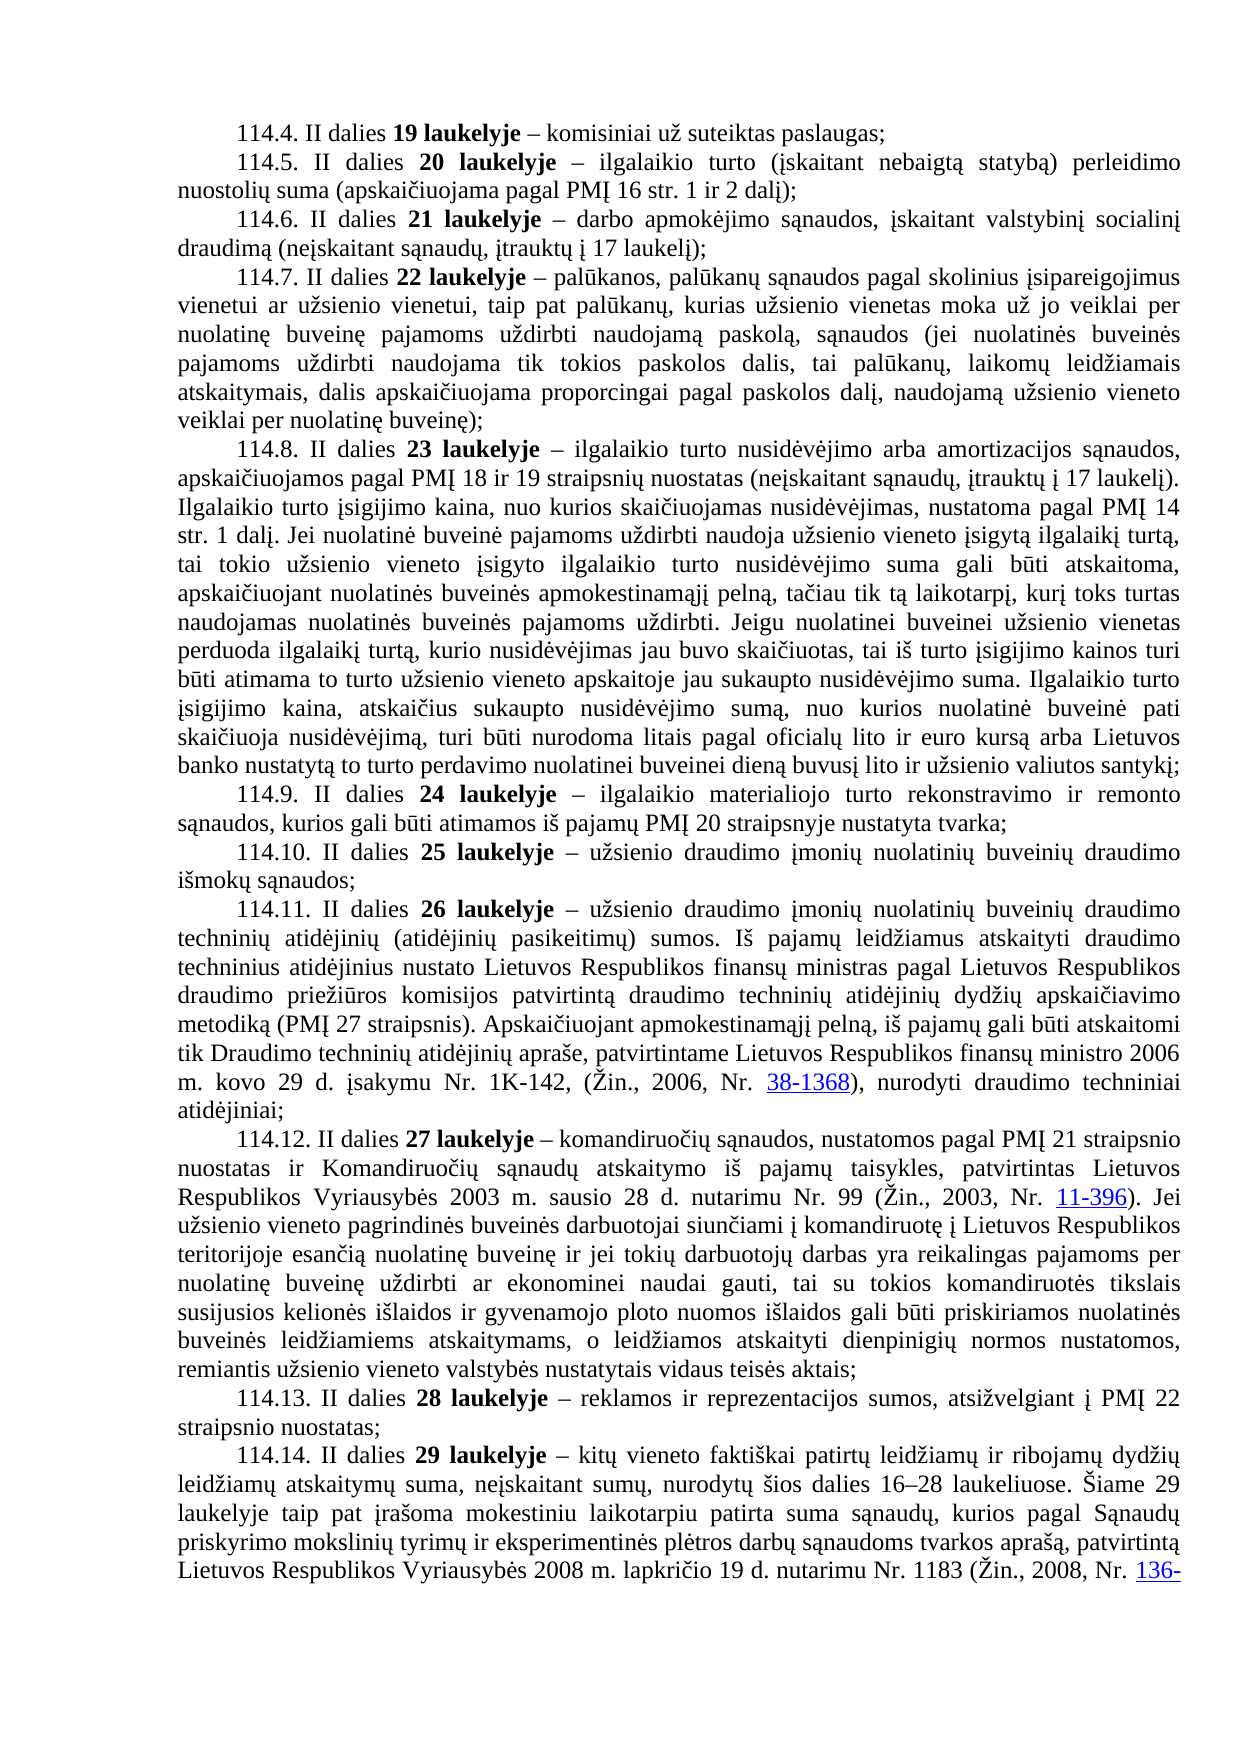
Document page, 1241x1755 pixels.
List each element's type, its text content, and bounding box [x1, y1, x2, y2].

text 114.14. II dalies 29 laukelyje – kitų vieneto faktiškai patirtų leidžiamų ir ribojamų dydžių leidžiamų atskaitymų suma, neįskaitant sumų, nurodytų šios dalies 16–28 laukeliuose. Šiame 29 laukelyje taip pat įrašoma mokestiniu laikotarpiu patirta suma sąnaudų, kurios pagal Sąnaudų priskyrimo mokslinių tyrimų ir eksperimentinės plėtros darbų sąnaudoms tvarkos aprašą, patvirtintą Lietuvos Respublikos Vyriausybės 2008 m. lapkričio 19 d. nutarimu Nr. 1183 (Žin., 2008, Nr. 136- [177, 1441, 1181, 1584]
text 114.6. II dalies 21 laukelyje – darbo apmokėjimo sąnaudos, įskaitant valstybinį socialinį draudimą (neįskaitant sąnaudų, įtrauktų į 17 laukelį); [177, 204, 1181, 262]
text 114.11. II dalies 26 laukelyje – užsienio draudimo įmonių nuolatinių buveinių draudimo techninių atidėjinių (atidėjinių pasikeitimų) sumos. Iš pajamų leidžiamus atskaityti draudimo techninius atidėjinius nustato Lietuvos Respublikos finansų ministras pagal Lietuvos Respublikos draudimo priežiūros komisijos patvirtintą draudimo techninių atidėjinių dydžių apskaičiavimo metodiką (PMĮ 27 straipsnis). Apskaičiuojant apmokestinamąjį pelną, iš pajamų gali būti atskaitomi tik Draudimo techninių atidėjinių apraše, patvirtintame Lietuvos Respublikos finansų ministro 2006 m. kovo 29 d. įsakymu Nr. 1K-142, (Žin., 2006, Nr. 38-1368), nurodyti draudimo techniniai atidėjiniai; [177, 894, 1181, 1124]
text 114.13. II dalies 28 laukelyje – reklamos ir reprezentacijos sumos, atsižvelgiant į PMĮ 22 straipsnio nuostatas; [177, 1383, 1181, 1441]
text 114.8. II dalies 23 laukelyje – ilgalaikio turto nusidėvėjimo arba amortizacijos sąnaudos, apskaičiuojamos pagal PMĮ 18 ir 19 straipsnių nuostatas (neįskaitant sąnaudų, įtrauktų į 17 laukelį). Ilgalaikio turto įsigijimo kaina, nuo kurios skaičiuojamas nusidėvėjimas, nustatoma pagal PMĮ 14 str. 1 dalį. Jei nuolatinė buveinė pajamoms uždirbti naudoja užsienio vieneto įsigytą ilgalaikį turtą, tai tokio užsienio vieneto įsigyto ilgalaikio turto nusidėvėjimo suma gali būti atskaitoma, apskaičiuojant nuolatinės buveinės apmokestinamąjį pelną, tačiau tik tą laikotarpį, kurį toks turtas naudojamas nuolatinės buveinės pajamoms uždirbti. Jeigu nuolatinei buveinei užsienio vienetas perduoda ilgalaikį turtą, kurio nusidėvėjimas jau buvo skaičiuotas, tai iš turto įsigijimo kainos turi būti atimama to turto užsienio vieneto apskaitoje jau sukaupto nusidėvėjimo suma. Ilgalaikio turto įsigijimo kaina, atskaičius sukaupto nusidėvėjimo sumą, nuo kurios nuolatinė buveinė pati skaičiuoja nusidėvėjimą, turi būti nurodoma litais pagal oficialų lito ir euro kursą arba Lietuvos banko nustatytą to turto perdavimo nuolatinei buveinei dieną buvusį lito ir užsienio valiutos santykį; [177, 434, 1181, 779]
text 114.9. II dalies 24 laukelyje – ilgalaikio materialiojo turto rekonstravimo ir remonto sąnaudos, kurios gali būti atimamos iš pajamų PMĮ 20 straipsnyje nustatyta tvarka; [177, 779, 1181, 837]
text 114.5. II dalies 20 laukelyje – ilgalaikio turto (įskaitant nebaigtą statybą) perleidimo nuostolių suma (apskaičiuojama pagal PMĮ 16 str. 1 ir 2 dalį); [177, 147, 1181, 204]
text 114.12. II dalies 27 laukelyje – komandiruočių sąnaudos, nustatomos pagal PMĮ 21 straipsnio nuostatas ir Komandiruočių sąnaudų atskaitymo iš pajamų taisykles, patvirtintas Lietuvos Respublikos Vyriausybės 2003 m. sausio 28 d. nutarimu Nr. 99 (Žin., 2003, Nr. 11-396). Jei užsienio vieneto pagrindinės buveinės darbuotojai siunčiami į komandiruotę į Lietuvos Respublikos teritorijoje esančią nuolatinę buveinę ir jei tokių darbuotojų darbas yra reikalingas pajamoms per nuolatinę buveinę uždirbti ar ekonominei naudai gauti, tai su tokios komandiruotės tikslais susijusios kelionės išlaidos ir gyvenamojo ploto nuomos išlaidos gali būti priskiriamos nuolatinės buveinės leidžiamiems atskaitymams, o leidžiamos atskaityti dienpinigių normos nustatomos, remiantis užsienio vieneto valstybės nustatytais vidaus teisės aktais; [177, 1124, 1181, 1383]
text 114.7. II dalies 22 laukelyje – palūkanos, palūkanų sąnaudos pagal skolinius įsipareigojimus vienetui ar užsienio vienetui, taip pat palūkanų, kurias užsienio vienetas moka už jo veiklai per nuolatinę buveinę pajamoms uždirbti naudojamą paskolą, sąnaudos (jei nuolatinės buveinės pajamoms uždirbti naudojama tik tokios paskolos dalis, tai palūkanų, laikomų leidžiamais atskaitymais, dalis apskaičiuojama proporcingai pagal paskolos dalį, naudojamą užsienio vieneto veiklai per nuolatinę buveinę); [177, 262, 1181, 434]
text 114.4. II dalies 19 laukelyje – komisiniai už suteiktas paslaugas; [177, 118, 1181, 147]
text 114.10. II dalies 25 laukelyje – užsienio draudimo įmonių nuolatinių buveinių draudimo išmokų sąnaudos; [177, 837, 1181, 894]
